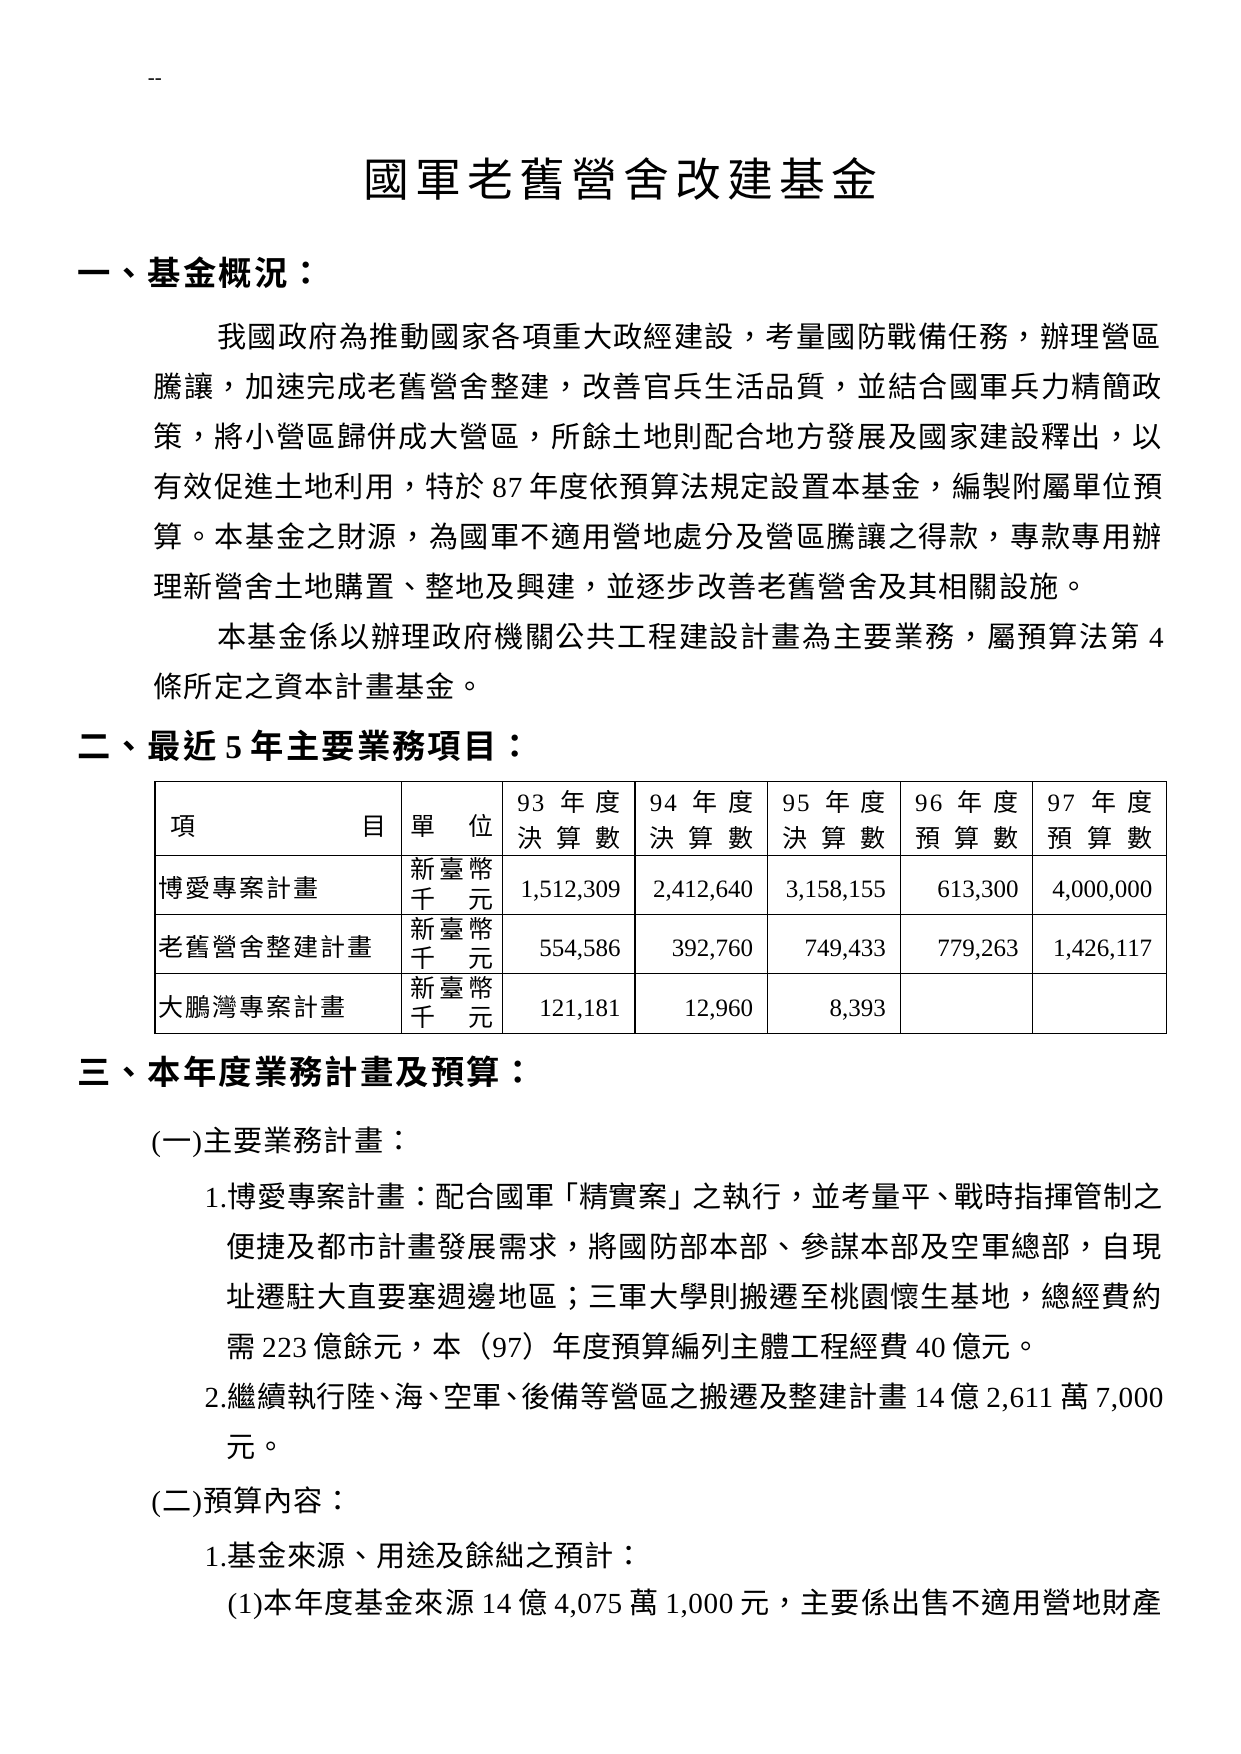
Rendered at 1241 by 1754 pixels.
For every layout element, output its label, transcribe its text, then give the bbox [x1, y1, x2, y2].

table_header 95年度決算數 [768, 782, 900, 854]
table_cell 1,426,117 [1033, 915, 1166, 973]
table_cell 博愛專案計畫 [156, 856, 401, 914]
text (二)預算內容： [151, 1473, 1163, 1521]
table_header 單位 [402, 782, 502, 854]
text (1)本年度基金來源14億4,075萬1,000元，主要係出售不適用營地財產 [227, 1576, 1163, 1623]
text 1.基金來源、用途及餘絀之預計： [204, 1528, 1163, 1576]
table_cell 大鵬灣專案計畫 [156, 974, 401, 1033]
table_header 項目 [156, 782, 401, 854]
text 二、最近5年主要業務項目： [77, 720, 1163, 768]
table_cell 8,393 [768, 974, 900, 1033]
table_cell 新臺幣千元 [402, 856, 502, 914]
text 一、基金概況： [77, 247, 1163, 295]
table_cell 12,960 [636, 974, 767, 1033]
table_header 93年度決算數 [503, 782, 634, 854]
text 我國政府為推動國家各項重大政經建設，考量國防戰備任務，辦理營區騰讓，加速完成老舊營舍整建，改善官兵生活品質，並結合國軍兵力精簡政策，將小營區歸併成大營區，所餘土地則配合地方發展及國家建設釋出，以有效促進土地利用，特於87年度依預算法規定設置本基金，編製附屬單位預算。本基金之財源，為國軍不適用營地處分及營區騰讓之得款，專款專用辦理新營舍土地購置、整地及興建，並逐步改善老舊營舍及其相關設施。 [153, 308, 1163, 608]
text 本基金係以辦理政府機關公共工程建設計畫為主要業務，屬預算法第4條所定之資本計畫基金。 [153, 608, 1163, 708]
table_cell 2,412,640 [636, 856, 767, 914]
table_cell 3,158,155 [768, 856, 900, 914]
table_cell 老舊營舍整建計畫 [156, 915, 401, 973]
table_cell 新臺幣千元 [402, 915, 502, 973]
table_cell [901, 974, 1032, 1033]
table_cell 1,512,309 [503, 856, 634, 914]
text 2.繼續執行陸、海、空軍、後備等營區之搬遷及整建計畫14億2,611萬7,000元。 [204, 1367, 1163, 1467]
table_cell 779,263 [901, 915, 1032, 973]
table_cell 4,000,000 [1033, 856, 1166, 914]
text 1.博愛專案計畫：配合國軍「精實案」之執行，並考量平、戰時指揮管制之便捷及都市計畫發展需求，將國防部本部、參謀本部及空軍總部，自現址遷駐大直要塞週邊地區；三軍大學則搬遷至桃園懷生基地，總經費約需223億餘元，本（97）年度預算編列主體工程經費40億元。 [204, 1167, 1163, 1367]
text 三、本年度業務計畫及預算： [77, 1046, 1163, 1094]
text 國軍老舊營舍改建基金 [77, 143, 1163, 209]
table_header 96年度預算數 [901, 782, 1032, 854]
table_cell 392,760 [636, 915, 767, 973]
table_cell 554,586 [503, 915, 634, 973]
text (一)主要業務計畫： [151, 1113, 1163, 1161]
table_cell 新臺幣千元 [402, 974, 502, 1033]
table_cell 121,181 [503, 974, 634, 1033]
table_header 94年度決算數 [636, 782, 767, 854]
table_cell 613,300 [901, 856, 1032, 914]
table_cell [1033, 974, 1166, 1033]
table_cell 749,433 [768, 915, 900, 973]
table_header 97年度預算數 [1033, 782, 1166, 854]
